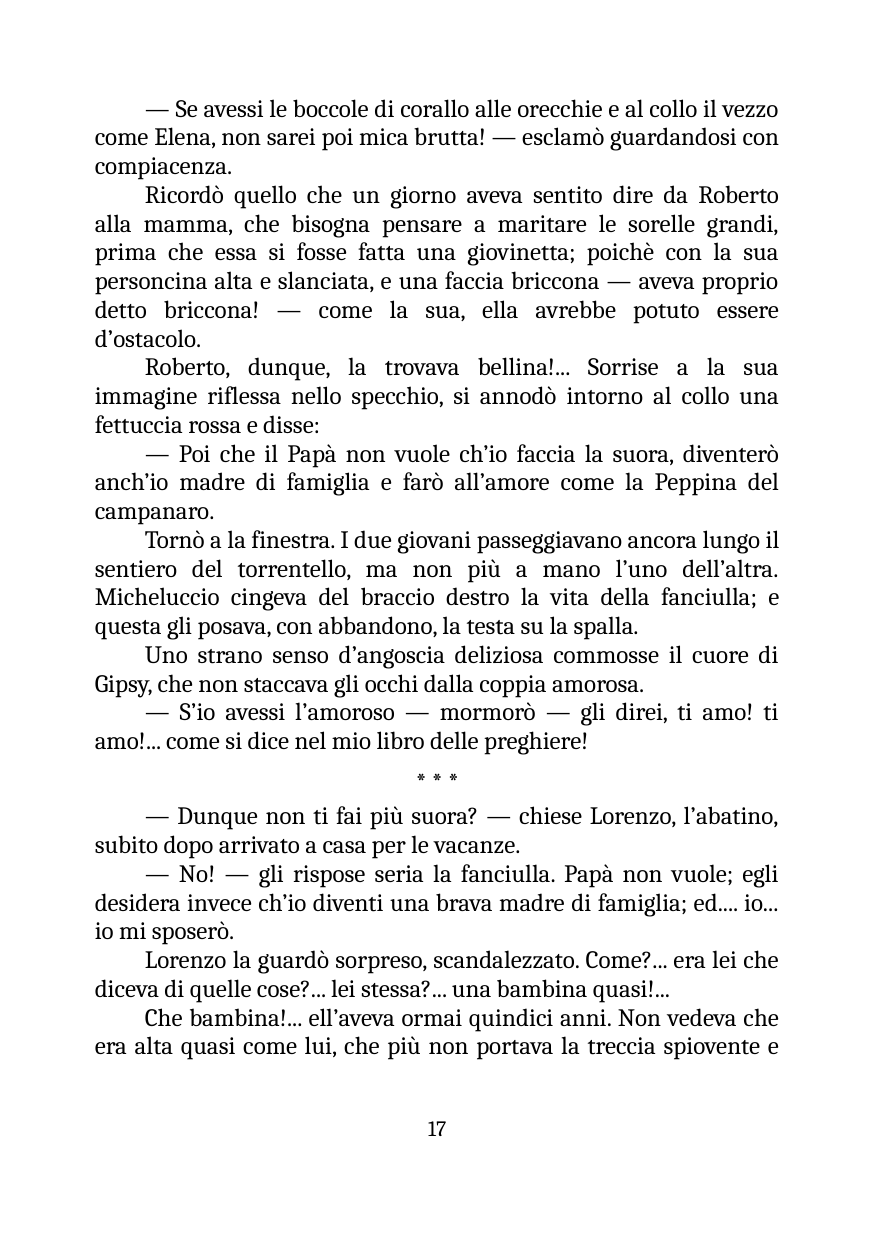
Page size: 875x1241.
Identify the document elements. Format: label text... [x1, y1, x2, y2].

text Ricordò quello che un giorno aveva sentito dire da Roberto alla mamma, che bisogna pensare a maritare le sorelle grandi, prima che essa si fosse fatta una giovinetta; poichè con la sua personcina alta e slanciata, e una faccia briccona — aveva proprio detto briccona! — come la sua, ella avrebbe potuto essere d’ostacolo. [94, 181, 779, 353]
text Che bambina!... ell’aveva ormai quindici anni. Non vedeva che era alta quasi come lui, che più non portava la treccia spiovente e [94, 1003, 779, 1061]
text Lorenzo la guardò sorpreso, scandalezzato. Come?... era lei che diceva di quelle cose?... lei stessa?... una bambina quasi!... [94, 946, 779, 1003]
text Roberto, dunque, la trovava bellina!... Sorrise a la sua immagine riflessa nello specchio, si annodò intorno al collo una fettuccia rossa e disse: [94, 353, 779, 439]
text — Poi che il Papà non vuole ch’io faccia la suora, diventerò anch’io madre di famiglia e farò all’amore come la Peppina del campanaro. [94, 439, 779, 526]
text Uno strano senso d’angoscia deliziosa commosse il cuore di Gipsy, che non staccava gli occhi dalla coppia amorosa. [94, 641, 779, 698]
text — Se avessi le boccole di corallo alle orecchie e al collo il vezzo come Elena, non sarei poi mica brutta! — esclamò guardandosi con compiacenza. [94, 94, 779, 181]
text — Dunque non ti fai più suora? — chiese Lorenzo, l’abatino, subito dopo arrivato a casa per le vacanze. [94, 802, 779, 860]
text — No! — gli rispose seria la fanciulla. Papà non vuole; egli desidera invece ch’io diventi una brava madre di famiglia; ed.... io... io mi sposerò. [94, 860, 779, 946]
text * * * [94, 767, 779, 796]
text — S’io avessi l’amoroso — mormorò — gli direi, ti amo! ti amo!... come si dice nel mio libro delle preghiere! [94, 698, 779, 756]
text Tornò a la finestra. I due giovani passeggiavano ancora lungo il sentiero del torrentello, ma non più a mano l’uno dell’altra. Micheluccio cingeva del braccio destro la vita della fanciulla; e questa gli posava, con abbandono, la testa su la spalla. [94, 526, 779, 641]
